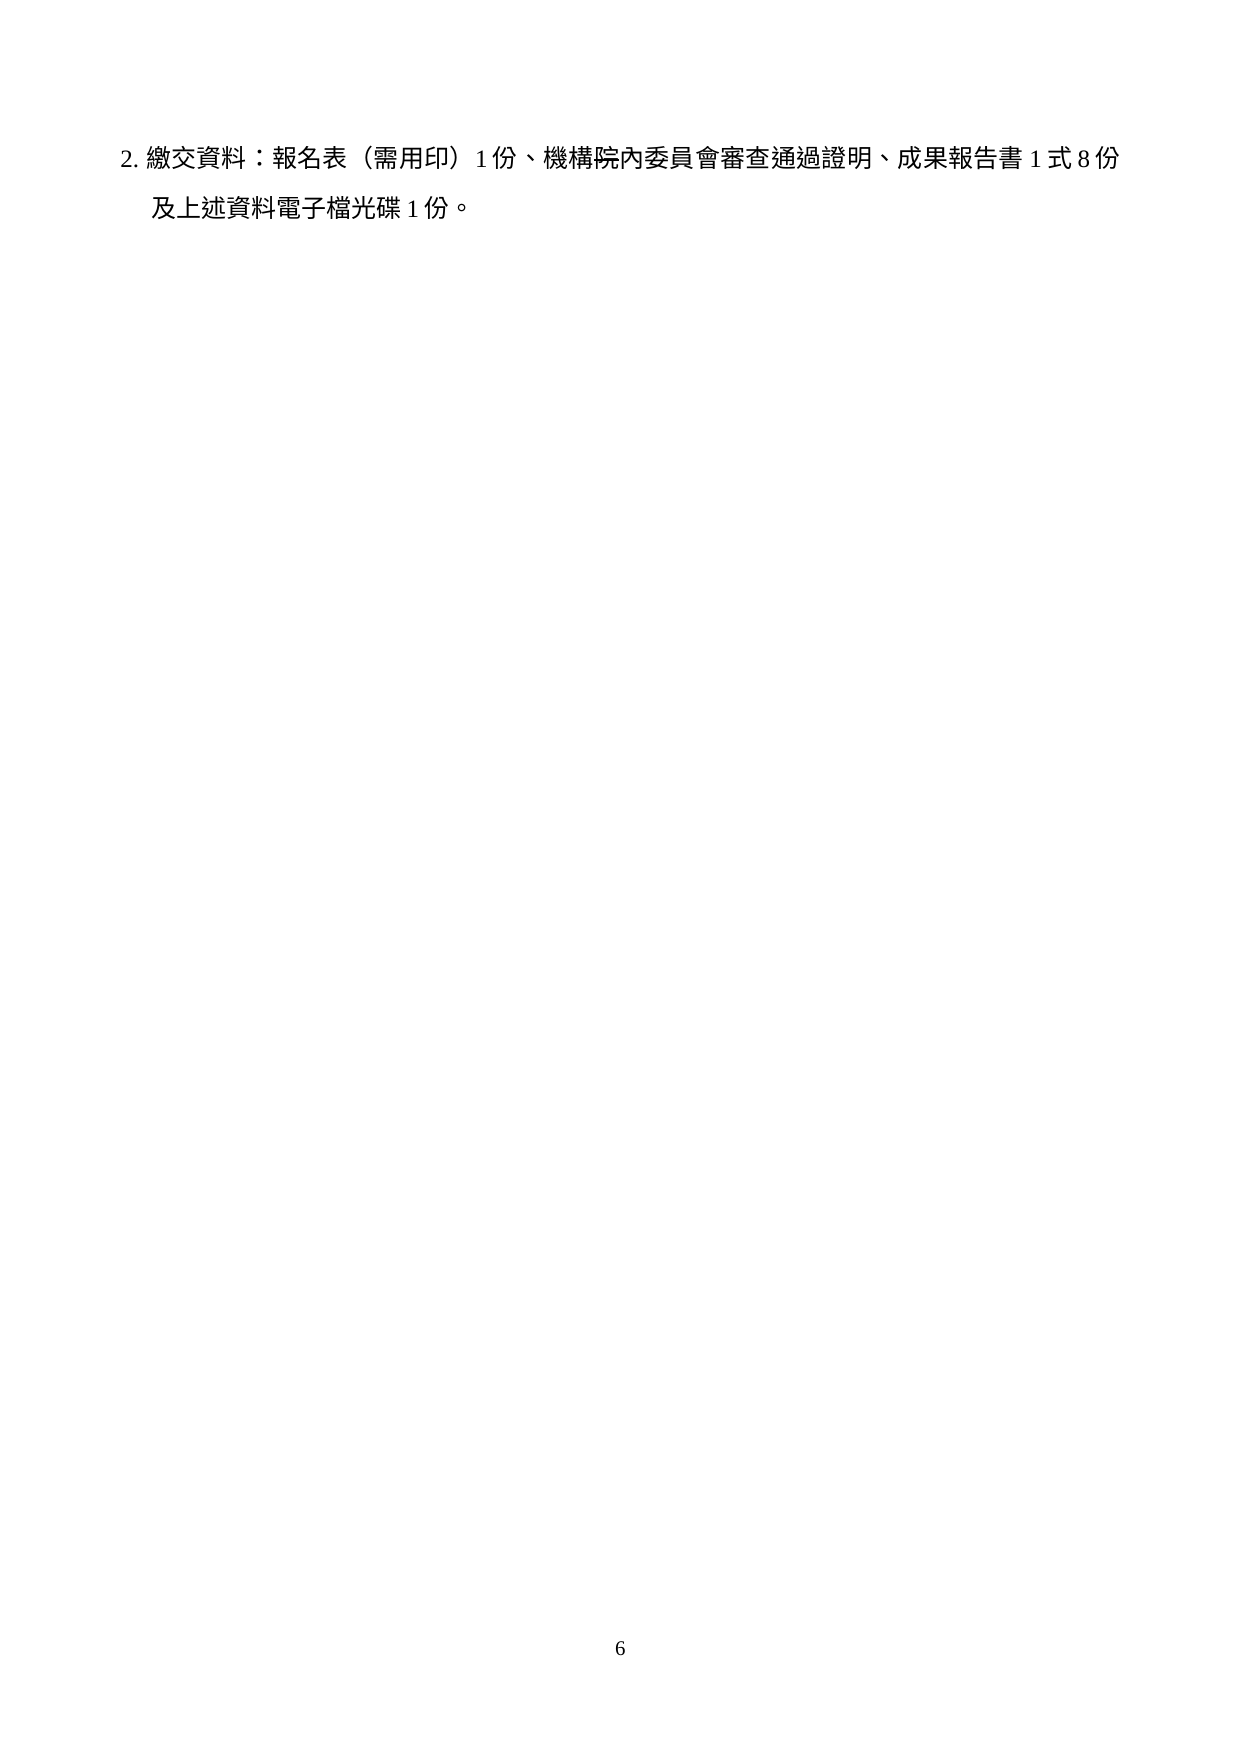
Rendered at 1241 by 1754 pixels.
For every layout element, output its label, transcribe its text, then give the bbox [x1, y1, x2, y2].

text 2. 繳交資料：報名表（需用印）1份、機構院內委員會審查通過證明、成果報告書1式8份及上述資料電子檔光碟1份。 [120, 127, 1120, 227]
